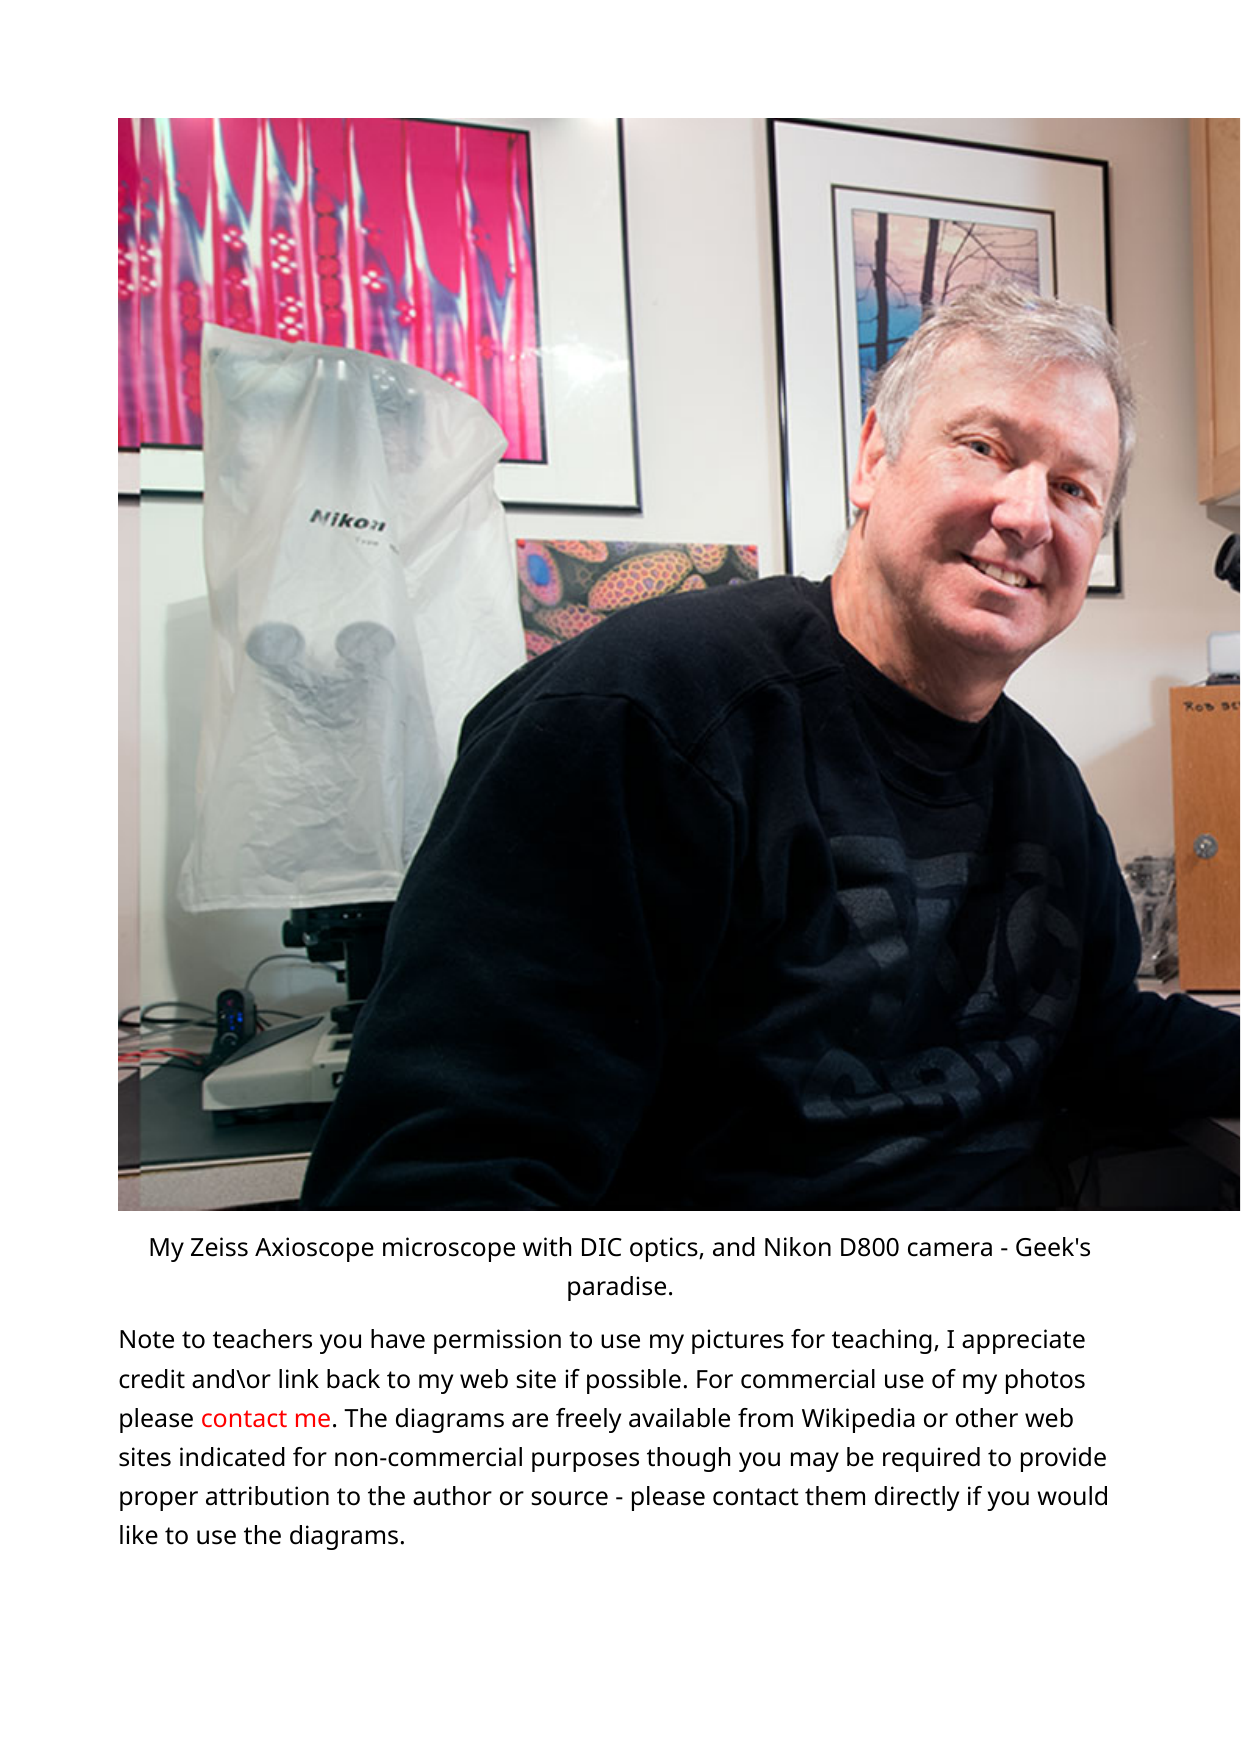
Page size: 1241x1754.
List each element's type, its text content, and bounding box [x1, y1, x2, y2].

picture [118, 118, 1241, 1211]
text Note to teachers you have permission to use my pictures for teaching, I appreciate credit and\or link back to my web site if possible. For commercial use of my photos please contact me. The diagrams are freely available from Wikipedia or other web sites indicated for non-commercial purposes though you may be required to provide proper attribution to the author or source - please contact them directly if you would like to use the diagrams. [118, 1322, 1122, 1552]
text My Zeiss Axioscope microscope with DIC optics, and Nikon D800 camera - Geek's paradise. [118, 1229, 1122, 1302]
